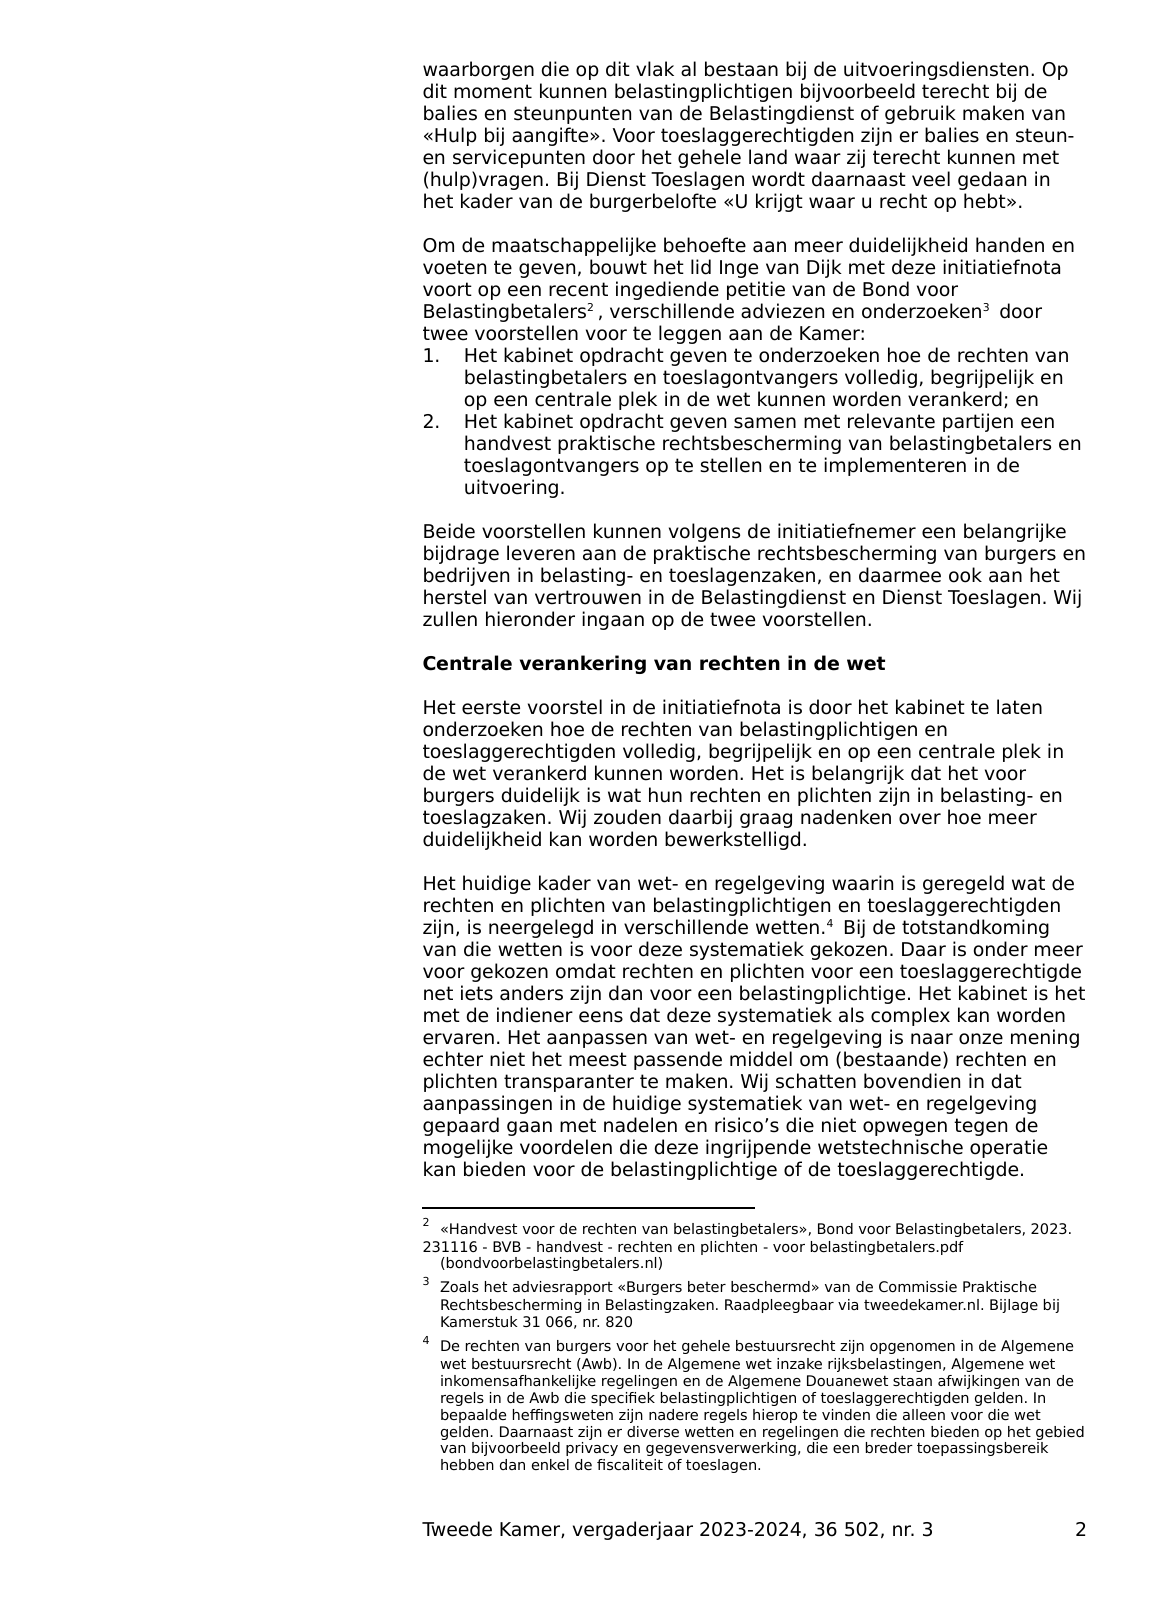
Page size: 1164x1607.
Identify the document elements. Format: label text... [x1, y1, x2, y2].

text Het eerste voorstel in de initiatiefnota is door het kabinet te laten onderzoeken hoe de rechten van belastingplichtigen en toeslaggerechtigden volledig, begrijpelijk en op een centrale plek in de wet verankerd kunnen worden. Het is belangrijk dat het voor burgers duidelijk is wat hun rechten en plichten zijn in belasting- en toeslagzaken. Wij zouden daarbij graag nadenken over hoe meer duidelijkheid kan worden bewerkstelligd. [422, 697, 1087, 851]
text 231116 - BVB - handvest - rechten en plichten - voor belastingbetalers.pdf (bondvoorbelastingbetalers.nl) [422, 1239, 1087, 1272]
text Om de maatschappelijke behoefte aan meer duidelijkheid handen en voeten te geven, bouwt het lid Inge van Dijk met deze initiatiefnota voort op een recent ingediende petitie van de Bond voor Belastingbetalers, verschillende adviezen en onderzoeken door twee voorstellen voor te leggen aan de Kamer: [422, 235, 1087, 345]
text Beide voorstellen kunnen volgens de initiatiefnemer een belangrijke bijdrage leveren aan de praktische rechtsbescherming van burgers en bedrijven in belasting- en toeslagenzaken, en daarmee ook aan het herstel van vertrouwen in de Belastingdienst en Dienst Toeslagen. Wij zullen hieronder ingaan op de twee voorstellen. [422, 521, 1087, 631]
text «Handvest voor de rechten van belastingbetalers», Bond voor Belastingbetalers, 2023. [422, 1217, 1087, 1239]
subtitle Centrale verankering van rechten in de wet [422, 653, 1087, 675]
text Zoals het adviesrapport «Burgers beter beschermd» van de Commissie Praktische Rechtsbescherming in Belastingzaken. Raadpleegbaar via tweedekamer.nl. Bijlage bij Kamerstuk 31 066, nr. 820 [422, 1275, 1087, 1331]
text waarborgen die op dit vlak al bestaan bij de uitvoeringsdiensten. Op dit moment kunnen belastingplichtigen bijvoorbeeld terecht bij de balies en steunpunten van de Belastingdienst of gebruik maken van «Hulp bij aangifte». Voor toeslaggerechtigden zijn er balies en steun- en servicepunten door het gehele land waar zij terecht kunnen met (hulp)vragen. Bij Dienst Toeslagen wordt daarnaast veel gedaan in het kader van de burgerbelofte «U krijgt waar u recht op hebt». [422, 59, 1087, 213]
text 1. Het kabinet opdracht geven te onderzoeken hoe de rechten van belastingbetalers en toeslagontvangers volledig, begrijpelijk en op een centrale plek in de wet kunnen worden verankerd; en [422, 345, 1087, 411]
text De rechten van burgers voor het gehele bestuursrecht zijn opgenomen in de Algemene wet bestuursrecht (Awb). In de Algemene wet inzake rijksbelastingen, Algemene wet inkomensafhankelijke regelingen en de Algemene Douanewet staan afwijkingen van de regels in de Awb die specifiek belastingplichtigen of toeslaggerechtigden gelden. In bepaalde heffingsweten zijn nadere regels hierop te vinden die alleen voor die wet gelden. Daarnaast zijn er diverse wetten en regelingen die rechten bieden op het gebied van bijvoorbeeld privacy en gegevensverwerking, die een breder toepassingsbereik hebben dan enkel de fiscaliteit of toeslagen. [422, 1334, 1087, 1474]
text Het huidige kader van wet- en regelgeving waarin is geregeld wat de rechten en plichten van belastingplichtigen en toeslaggerechtigden zijn, is neergelegd in verschillende wetten. Bij de totstandkoming van die wetten is voor deze systematiek gekozen. Daar is onder meer voor gekozen omdat rechten en plichten voor een toeslaggerechtigde net iets anders zijn dan voor een belastingplichtige. Het kabinet is het met de indiener eens dat deze systematiek als complex kan worden ervaren. Het aanpassen van wet- en regelgeving is naar onze mening echter niet het meest passende middel om (bestaande) rechten en plichten transparanter te maken. Wij schatten bovendien in dat aanpassingen in de huidige systematiek van wet- en regelgeving gepaard gaan met nadelen en risico’s die niet opwegen tegen de mogelijke voordelen die deze ingrijpende wetstechnische operatie kan bieden voor de belastingplichtige of de toeslaggerechtigde. [422, 873, 1087, 1181]
text 2. Het kabinet opdracht geven samen met relevante partijen een handvest praktische rechtsbescherming van belastingbetalers en toeslagontvangers op te stellen en te implementeren in de uitvoering. [422, 411, 1087, 499]
